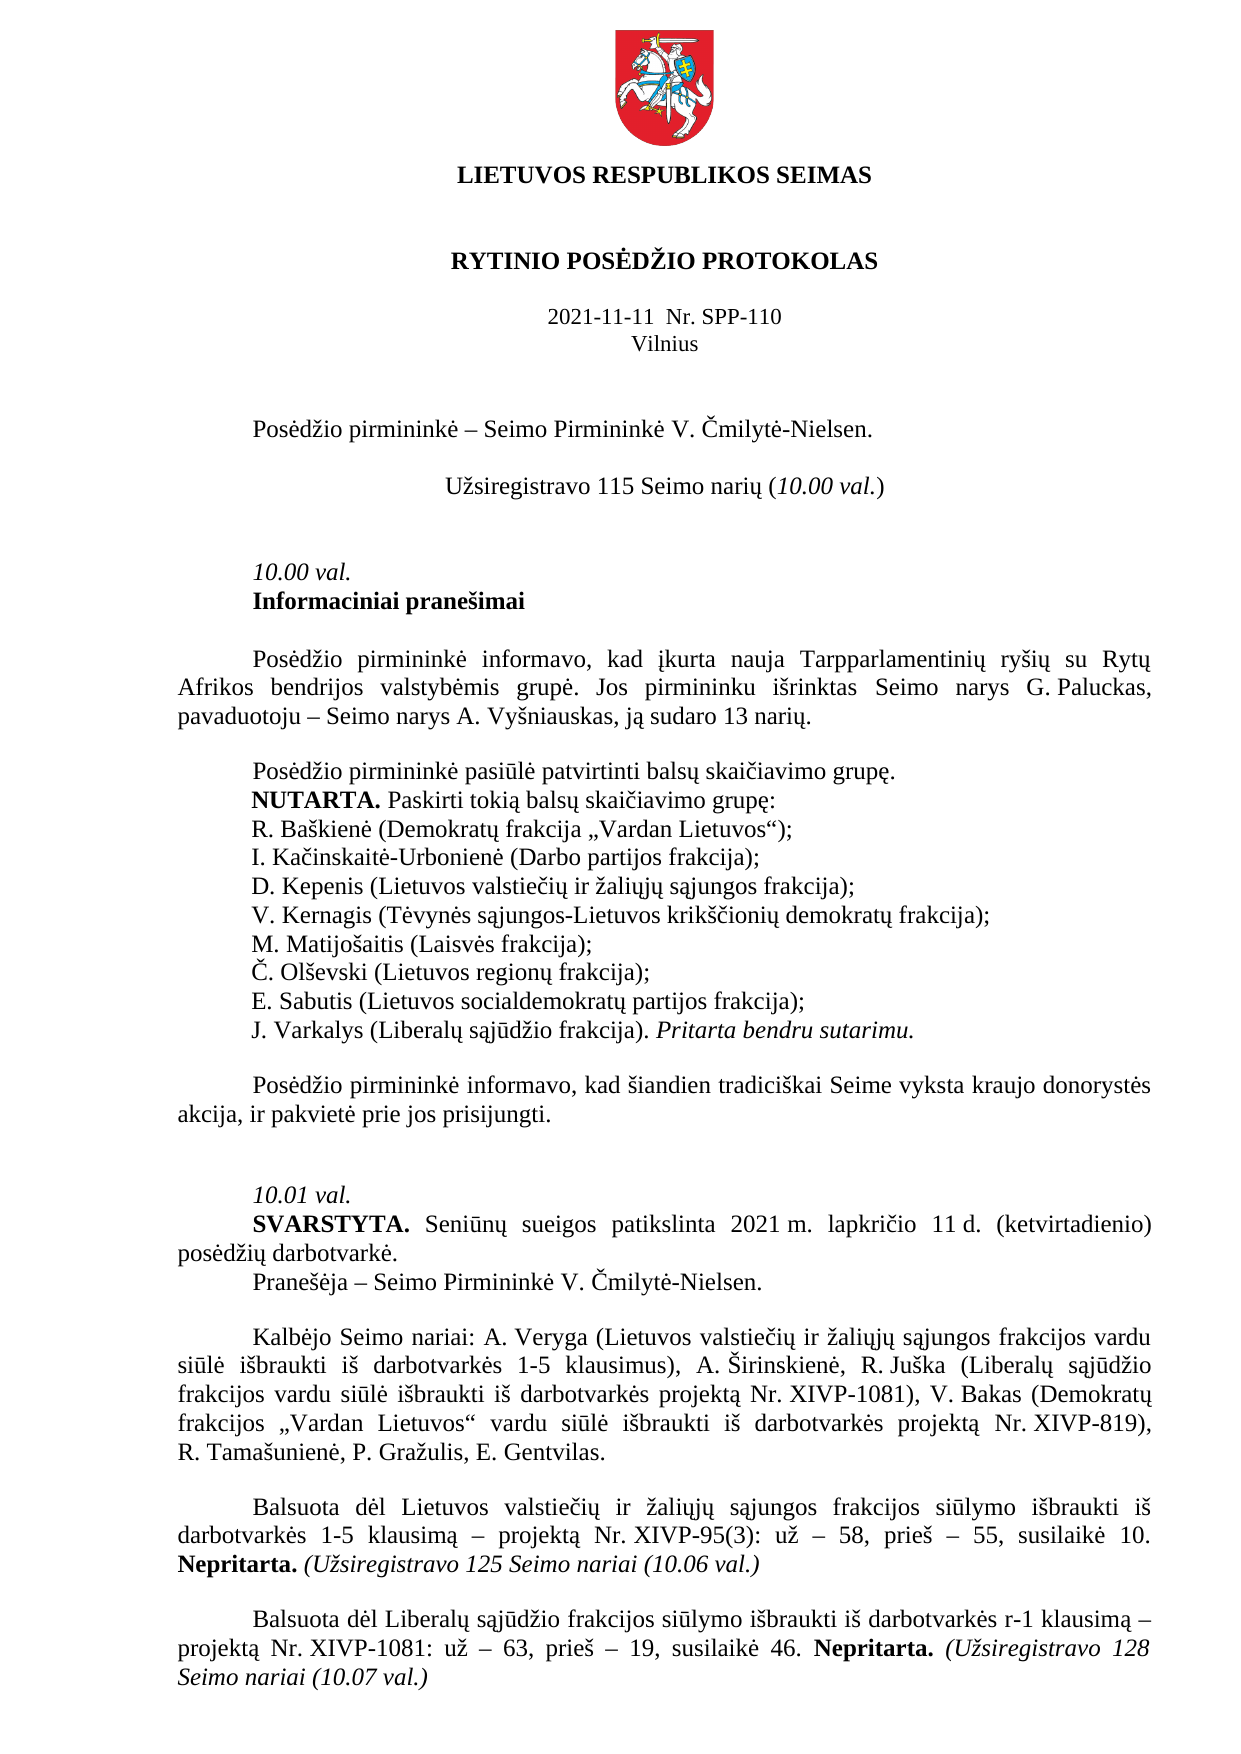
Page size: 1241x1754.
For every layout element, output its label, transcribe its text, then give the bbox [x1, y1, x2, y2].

text NUTARTA. Paskirti tokią balsų skaičiavimo grupę: [177, 785, 1152, 814]
text Vilnius [177, 330, 1152, 356]
text 10.01 val. [177, 1180, 1152, 1209]
text Užsiregistravo 115 Seimo narių (10.00 val.) [177, 471, 1152, 500]
text Informaciniai pranešimai [177, 586, 1152, 615]
text Kalbėjo Seimo nariai: A. Veryga (Lietuvos valstiečių ir žaliųjų sąjungos frakcijos vardu siūlė išbraukti iš darbotvarkės 1-5 klausimus), A. Širinskienė, R. Juška (Liberalų sąjūdžio frakcijos vardu siūlė išbraukti iš darbotvarkės projektą Nr. XIVP-1081), V. Bakas (Demokratų frakcijos „Vardan Lietuvos“ vardu siūlė išbraukti iš darbotvarkės projektą Nr. XIVP-819), R. Tamašunienė, P. Gražulis, E. Gentvilas. [177, 1322, 1152, 1465]
text Balsuota dėl Lietuvos valstiečių ir žaliųjų sąjungos frakcijos siūlymo išbraukti iš darbotvarkės 1-5 klausimą – projektą Nr. XIVP-95(3): už – 58, prieš – 55, susilaikė 10. Nepritarta. (Užsiregistravo 125 Seimo nariai (10.06 val.) [177, 1492, 1152, 1578]
text RYTINIO POSĖDŽIO PROTOKOLAS [177, 246, 1152, 275]
text Posėdžio pirmininkė informavo, kad įkurta nauja Tarpparlamentinių ryšių su Rytų Afrikos bendrijos valstybėmis grupė. Jos pirmininku išrinktas Seimo narys G. Paluckas, pavaduotoju – Seimo narys A. Vyšniauskas, ją sudaro 13 narių. [177, 644, 1152, 730]
text R. Baškienė (Demokratų frakcija „Vardan Lietuvos“); [177, 814, 1152, 842]
text Balsuota dėl Liberalų sąjūdžio frakcijos siūlymo išbraukti iš darbotvarkės r-1 klausimą – projektą Nr. XIVP-1081: už – 63, prieš – 19, susilaikė 46. Nepritarta. (Užsiregistravo 128 Seimo nariai (10.07 val.) [177, 1604, 1152, 1691]
text SVARSTYTA. Seniūnų sueigos patikslinta 2021 m. lapkričio 11 d. (ketvirtadienio) posėdžių darbotvarkė. [177, 1209, 1152, 1267]
text M. Matijošaitis (Laisvės frakcija); [177, 929, 1152, 957]
text Posėdžio pirmininkė informavo, kad šiandien tradiciškai Seime vyksta kraujo donorystės akcija, ir pakvietė prie jos prisijungti. [177, 1070, 1152, 1128]
text Lietuvos Respublikos Seimas [177, 160, 1152, 188]
text Č. Olševski (Lietuvos regionų frakcija); [177, 957, 1152, 986]
text Pranešėja – Seimo Pirmininkė V. Čmilytė-Nielsen. [177, 1267, 1152, 1295]
text Posėdžio pirmininkė pasiūlė patvirtinti balsų skaičiavimo grupę. [177, 756, 1152, 785]
text Posėdžio pirmininkė – Seimo Pirmininkė V. Čmilytė-Nielsen. [177, 414, 1152, 442]
text 2021-11-11 Nr. SPP-110 [177, 303, 1152, 330]
text I. Kačinskaitė-Urbonienė (Darbo partijos frakcija); [177, 842, 1152, 871]
text E. Sabutis (Lietuvos socialdemokratų partijos frakcija); [177, 986, 1152, 1015]
text D. Kepenis (Lietuvos valstiečių ir žaliųjų sąjungos frakcija); [177, 871, 1152, 900]
text V. Kernagis (Tėvynės sąjungos-Lietuvos krikščionių demokratų frakcija); [177, 900, 1152, 929]
text J. Varkalys (Liberalų sąjūdžio frakcija). Pritarta bendru sutarimu. [177, 1015, 1152, 1044]
text 10.00 val. [177, 557, 1152, 586]
